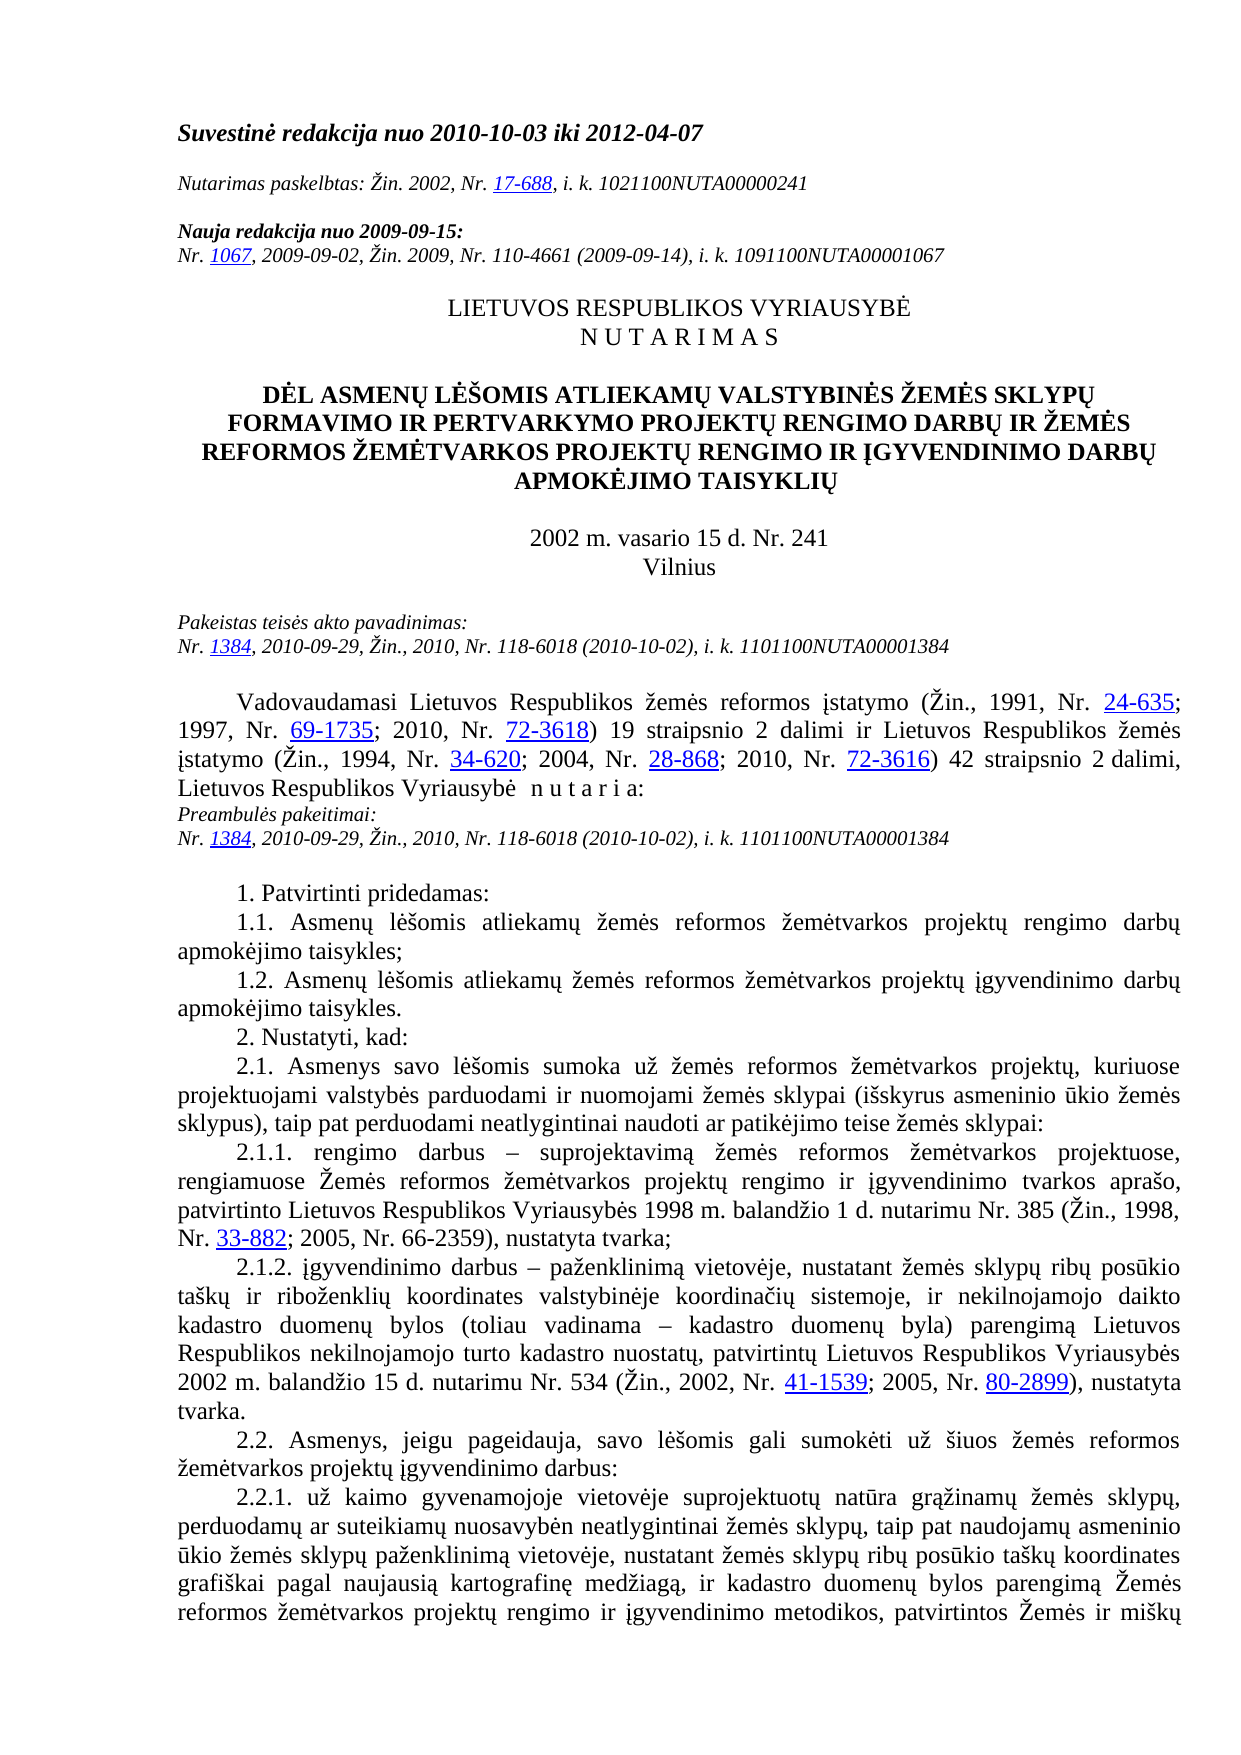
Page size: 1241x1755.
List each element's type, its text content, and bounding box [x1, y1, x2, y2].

text 2. Nustatyti, kad: [177, 1022, 1181, 1051]
text Vilnius [177, 552, 1181, 581]
text Vadovaudamasi Lietuvos Respublikos žemės reformos įstatymo (Žin., 1991, Nr. 24-635; 1997, Nr. 69-1735; 2010, Nr. 72-3618) 19 straipsnio 2 dalimi ir Lietuvos Respublikos žemės įstatymo (Žin., 1994, Nr. 34-620; 2004, Nr. 28-868; 2010, Nr. 72-3616) 42 straipsnio 2 dalimi, Lietuvos Respublikos Vyriausybė nutaria: [177, 687, 1181, 802]
text Nr. 1067, 2009-09-02, Žin. 2009, Nr. 110-4661 (2009-09-14), i. k. 1091100NUTA00001067 [177, 243, 1181, 267]
text 1.1. Asmenų lėšomis atliekamų žemės reformos žemėtvarkos projektų rengimo darbų apmokėjimo taisykles; [177, 907, 1181, 965]
text 2.1.2. įgyvendinimo darbus – paženklinimą vietovėje, nustatant žemės sklypų ribų posūkio taškų ir riboženklių koordinates valstybinėje koordinačių sistemoje, ir nekilnojamojo daikto kadastro duomenų bylos (toliau vadinama – kadastro duomenų byla) parengimą Lietuvos Respublikos nekilnojamojo turto kadastro nuostatų, patvirtintų Lietuvos Respublikos Vyriausybės 2002 m. balandžio 15 d. nutarimu Nr. 534 (Žin., 2002, Nr. 41-1539; 2005, Nr. 80-2899), nustatyta tvarka. [177, 1252, 1181, 1425]
text LIETUVOS RESPUBLIKOS VYRIAUSYBĖ [177, 293, 1181, 322]
text 2.2.1. už kaimo gyvenamojoje vietovėje suprojektuotų natūra grąžinamų žemės sklypų, perduodamų ar suteikiamų nuosavybėn neatlygintinai žemės sklypų, taip pat naudojamų asmeninio ūkio žemės sklypų paženklinimą vietovėje, nustatant žemės sklypų ribų posūkio taškų koordinates grafiškai pagal naujausią kartografinę medžiagą, ir kadastro duomenų bylos parengimą Žemės reformos žemėtvarkos projektų rengimo ir įgyvendinimo metodikos, patvirtintos Žemės ir miškų [177, 1482, 1181, 1626]
text Nauja redakcija nuo 2009-09-15: [177, 219, 1181, 243]
text Nr. 1384, 2010-09-29, Žin., 2010, Nr. 118-6018 (2010-10-02), i. k. 1101100NUTA00001384 [177, 634, 1181, 658]
text Pakeistas teisės akto pavadinimas: [177, 610, 1181, 634]
text DĖL ASMENŲ LĖŠOMIS ATLIEKAMŲ VALSTYBINĖS ŽEMĖS SKLYPŲ FORMAVIMO IR PERTVARKYMO PROJEKTŲ RENGIMO DARBŲ IR ŽEMĖS REFORMOS ŽEMĖTVARKOS PROJEKTŲ RENGIMO IR ĮGYVENDINIMO DARBŲ APMOKĖJIMO TAISYKLIŲ [177, 380, 1181, 495]
text NUTARIMAS [177, 322, 1181, 351]
text 2.1. Asmenys savo lėšomis sumoka už žemės reformos žemėtvarkos projektų, kuriuose projektuojami valstybės parduodami ir nuomojami žemės sklypai (išskyrus asmeninio ūkio žemės sklypus), taip pat perduodami neatlygintinai naudoti ar patikėjimo teise žemės sklypai: [177, 1051, 1181, 1137]
text Nr. 1384, 2010-09-29, Žin., 2010, Nr. 118-6018 (2010-10-02), i. k. 1101100NUTA00001384 [177, 826, 1181, 850]
text 1.2. Asmenų lėšomis atliekamų žemės reformos žemėtvarkos projektų įgyvendinimo darbų apmokėjimo taisykles. [177, 965, 1181, 1022]
text 1. Patvirtinti pridedamas: [177, 878, 1181, 907]
text 2002 m. vasario 15 d. Nr. 241 [177, 523, 1181, 552]
text 2.1.1. rengimo darbus – suprojektavimą žemės reformos žemėtvarkos projektuose, rengiamuose Žemės reformos žemėtvarkos projektų rengimo ir įgyvendinimo tvarkos aprašo, patvirtinto Lietuvos Respublikos Vyriausybės 1998 m. balandžio 1 d. nutarimu Nr. 385 (Žin., 1998, Nr. 33-882; 2005, Nr. 66-2359), nustatyta tvarka; [177, 1137, 1181, 1252]
text Preambulės pakeitimai: [177, 802, 1181, 826]
text Suvestinė redakcija nuo 2010-10-03 iki 2012-04-07 [177, 118, 1181, 147]
text Nutarimas paskelbtas: Žin. 2002, Nr. 17-688, i. k. 1021100NUTA00000241 [177, 171, 1181, 195]
text 2.2. Asmenys, jeigu pageidauja, savo lėšomis gali sumokėti už šiuos žemės reformos žemėtvarkos projektų įgyvendinimo darbus: [177, 1425, 1181, 1482]
